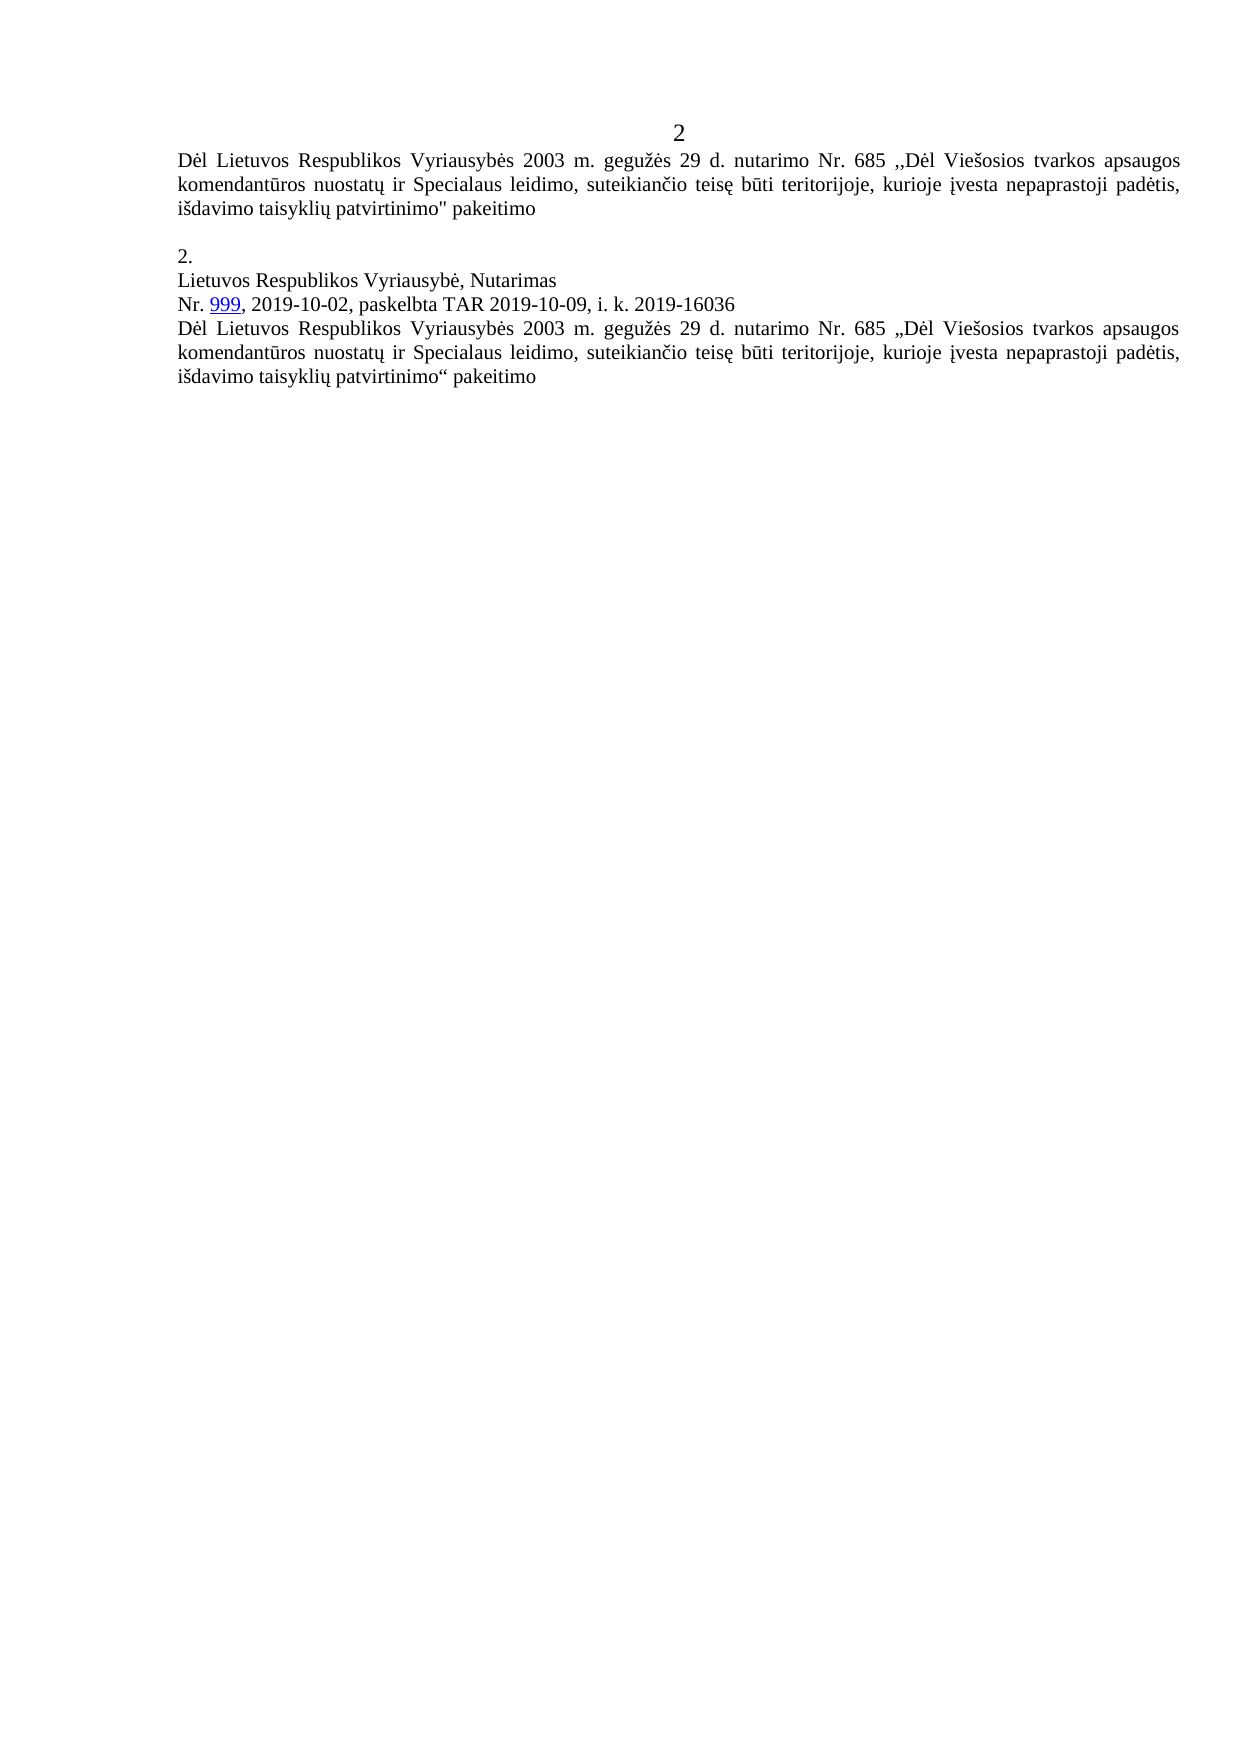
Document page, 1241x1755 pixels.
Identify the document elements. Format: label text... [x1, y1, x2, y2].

text Lietuvos Respublikos Vyriausybė, Nutarimas [177, 268, 1181, 292]
text 2. [177, 244, 1181, 268]
text Dėl Lietuvos Respublikos Vyriausybės 2003 m. gegužės 29 d. nutarimo Nr. 685 ,,Dėl Viešosios tvarkos apsaugos komendantūros nuostatų ir Specialaus leidimo, suteikiančio teisę būti teritorijoje, kurioje įvesta nepaprastoji padėtis, išdavimo taisyklių patvirtinimo" pakeitimo [177, 148, 1181, 220]
text Nr. 999, 2019-10-02, paskelbta TAR 2019-10-09, i. k. 2019-16036 [177, 292, 1181, 316]
text Dėl Lietuvos Respublikos Vyriausybės 2003 m. gegužės 29 d. nutarimo Nr. 685 „Dėl Viešosios tvarkos apsaugos komendantūros nuostatų ir Specialaus leidimo, suteikiančio teisę būti teritorijoje, kurioje įvesta nepaprastoji padėtis, išdavimo taisyklių patvirtinimo“ pakeitimo [177, 316, 1181, 388]
